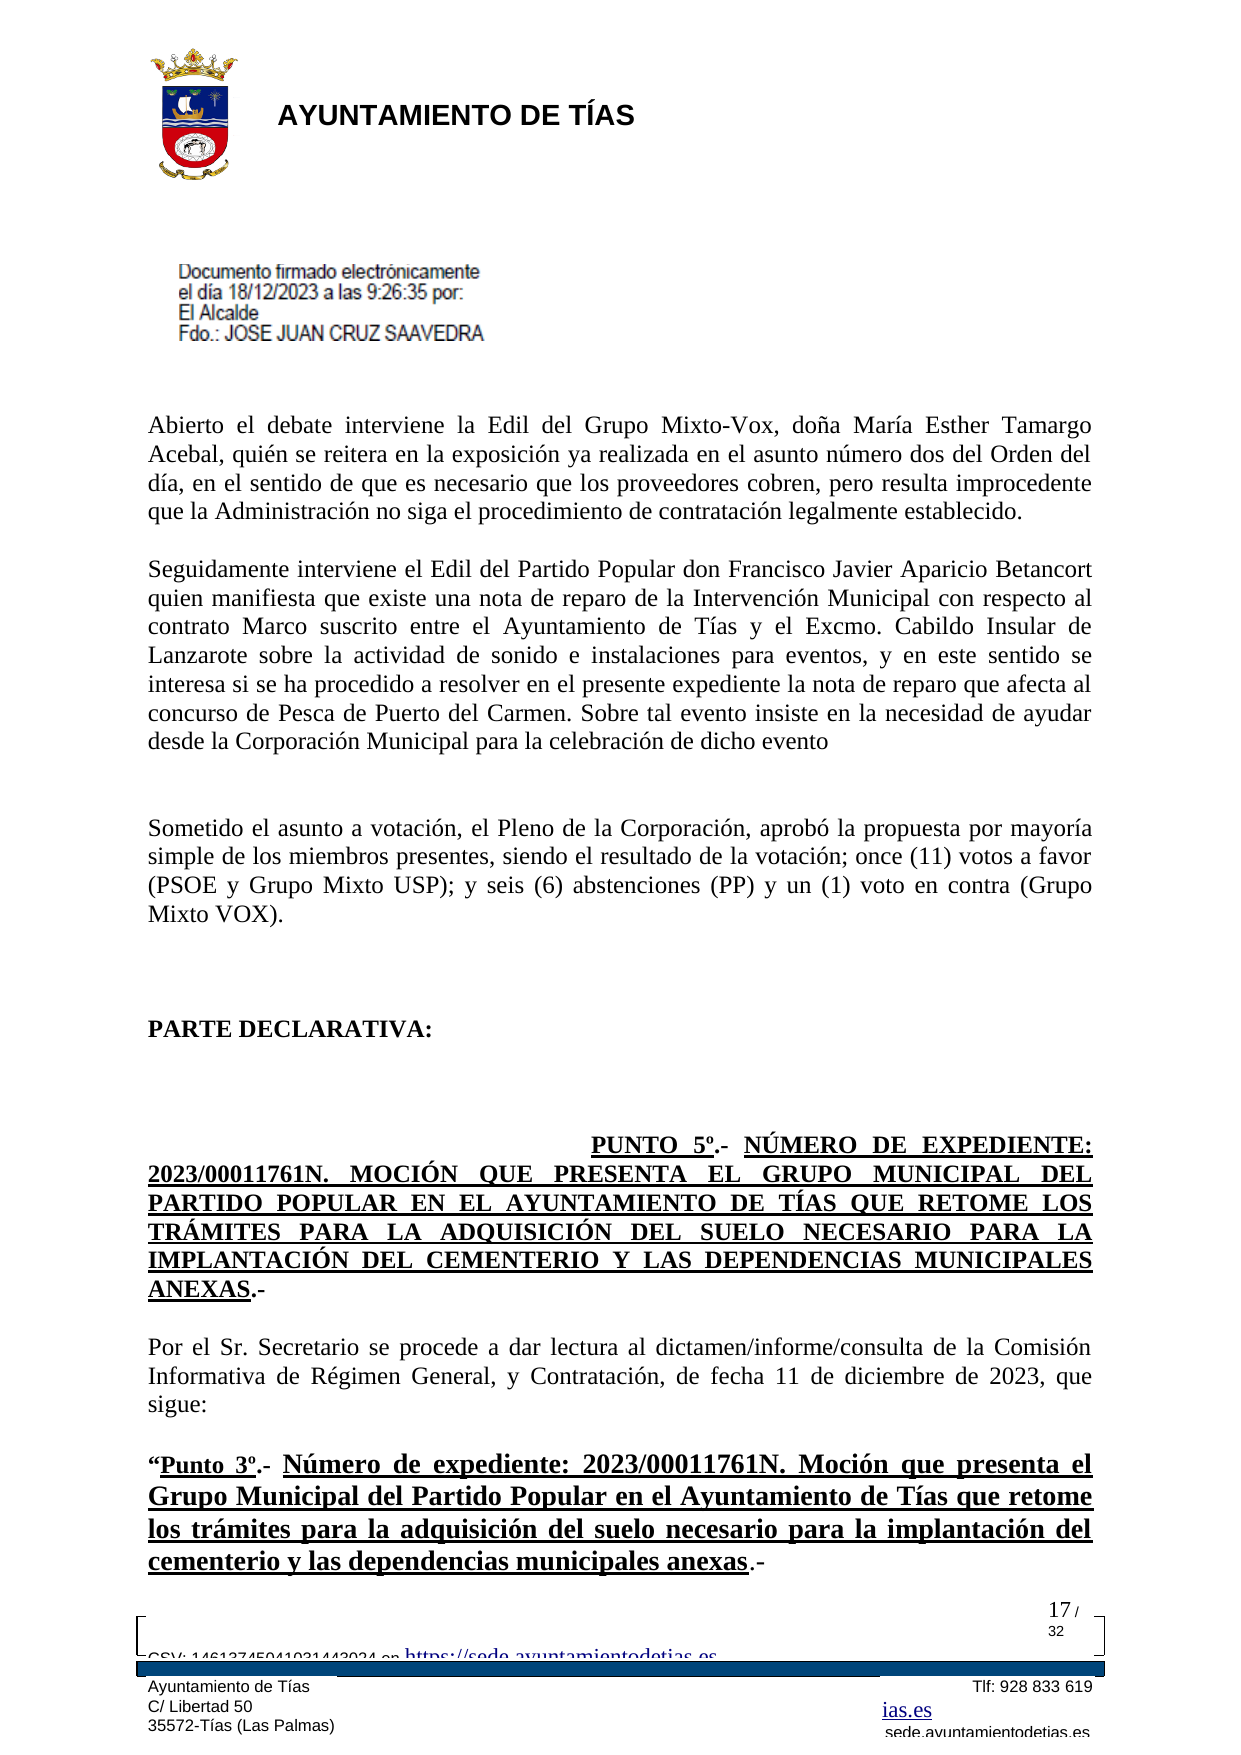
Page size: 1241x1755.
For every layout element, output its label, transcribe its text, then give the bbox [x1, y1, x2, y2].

subtitle “Punto 3º.- Número de expediente: 2023/00011761N. Moción que presenta el Grupo Municipal del Partido Popular en el Ayuntamiento de Tías que retome [148, 1447, 1093, 1508]
text Seguidamente interviene el Edil del Partido Popular don Francisco Javier Aparicio Betancort quien manifiesta que existe una nota de reparo de la Intervención Municipal con respecto al contrato Marco suscrito entre el Ayuntamiento de Tías y el Excmo. Cabildo Insular de Lanzarote sobre la actividad de sonido e instalaciones para eventos, y en este sentido se interesa si se ha procedido a resolver en el presente expediente la nota de reparo que afecta al concurso de Pesca de Puerto del Carmen. Sobre tal evento insiste en la necesidad de ayudar desde la Corporación Municipal para la celebración de dicho evento [148, 554, 1093, 755]
text PARTE DECLARATIVA: [148, 1014, 1109, 1043]
text Por el Sr. Secretario se procede a dar lectura al dictamen/informe/consulta de la Comisión Informativa de Régimen General, y Contratación, de fecha 11 de diciembre de 2023, que sigue: [148, 1332, 1093, 1418]
text PARTIDO POPULAR EN EL AYUNTAMIENTO DE TÍAS QUE RETOME LOS [148, 1187, 1093, 1213]
text IMPLANTACIÓN DEL CEMENTERIO Y LAS DEPENDENCIAS MUNICIPALES [148, 1244, 1093, 1270]
text TRÁMITES PARA LA ADQUISICIÓN DEL SUELO NECESARIO PARA LA [148, 1216, 1093, 1242]
text PUNTO 5º.- NÚMERO DE EXPEDIENTE: 2023/00011761N. MOCIÓN QUE PRESENTA EL GRUPO MUNICIPAL DEL [148, 1130, 1093, 1184]
text ANEXAS.- [148, 1273, 1093, 1303]
text Abierto el debate interviene la Edil del Grupo Mixto-Vox, doña María Esther Tamargo Acebal, quién se reitera en la exposición ya realizada en el asunto número dos del Orden del día, en el sentido de que es necesario que los proveedores cobren, pero resulta improcedente que la Administración no siga el procedimiento de contratación legalmente establecido. [148, 410, 1093, 525]
text Sometido el asunto a votación, el Pleno de la Corporación, aprobó la propuesta por mayoría simple de los miembros presentes, siendo el resultado de la votación; once (11) votos a favor (PSOE y Grupo Mixto USP); y seis (6) abstenciones (PP) y un (1) voto en contra (Grupo Mixto VOX). [148, 813, 1093, 928]
subtitle cementerio y las dependencias municipales anexas.- [148, 1543, 1093, 1577]
subtitle los trámites para la adquisición del suelo necesario para la implantación del [148, 1511, 1093, 1540]
